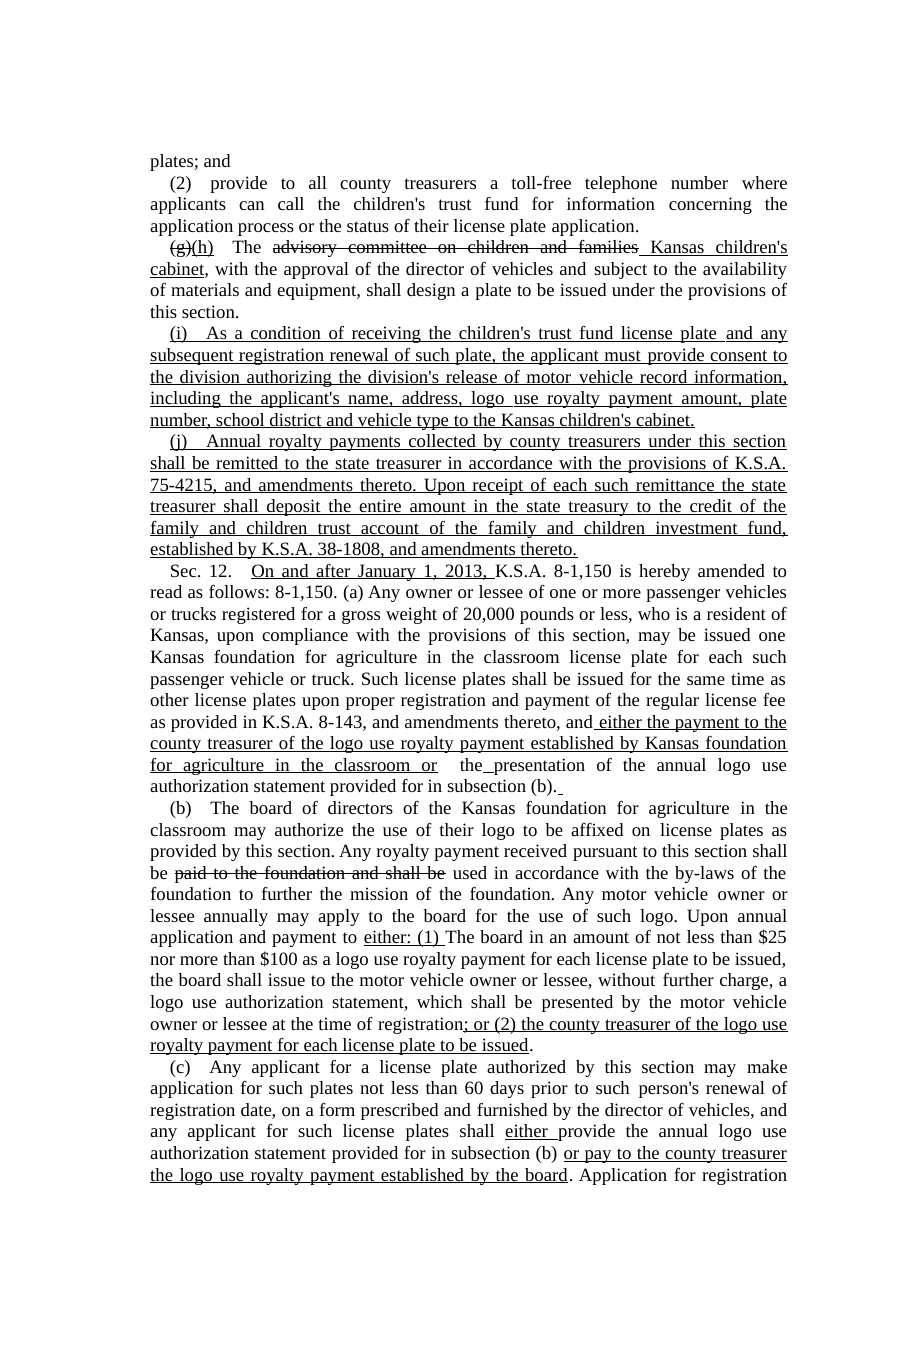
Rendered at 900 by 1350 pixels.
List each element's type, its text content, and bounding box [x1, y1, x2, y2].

text including the applicant's name, address, logo use royalty payment amount, plate [150, 385, 787, 406]
text number, school district and vehicle type to the Kansas children's cabinet. [150, 407, 787, 430]
text established by K.S.A. 38-1808, and amendments thereto. [150, 536, 787, 560]
text (c) Any applicant for a license plate authorized by this section may make application for such plates not less than 60 days prior to such person's renewal of registration date, on a form prescribed and furnished by the director of vehicles, and any applicant for such license plates shall either provide the annual logo use authorization statement provided for in subsection (b) or pay to the county treasurer the logo use royalty payment established by the board. Application for registration [150, 1056, 787, 1185]
text family and children trust account of the family and children investment fund, [150, 515, 787, 535]
text (j) Annual royalty payments collected by county treasurers under this section shall be remitted to the state treasurer in accordance with the provisions of K.S.A. [150, 430, 787, 471]
text (g)(h) The advisory committee on children and families Kansas children's cabinet, with the approval of the director of vehicles and subject to the availability of materials and equipment, shall design a plate to be issued under the provisions of this section. [150, 236, 787, 322]
text treasurer shall deposit the entire amount in the state treasury to the credit of the [150, 493, 787, 514]
text for agriculture in the classroom or the presentation of the annual logo use authorization statement provided for in subsection (b). [150, 752, 787, 797]
text (2) provide to all county treasurers a toll-free telephone number where applicants can call the children's trust fund for information concerning the application process or the status of their license plate application. [150, 172, 787, 236]
text (b) The board of directors of the Kansas foundation for agriculture in the classroom may authorize the use of their logo to be affixed on license plates as provided by this section. Any royalty payment received pursuant to this section shall be paid to the foundation and shall be used in accordance with the by-laws of the foundation to further the mission of the foundation. Any motor vehicle owner or lessee annually may apply to the board for the use of such logo. Upon annual application and payment to either: (1) The board in an amount of not less than $25 nor more than $100 as a logo use royalty payment for each license plate to be issued, the board shall issue to the motor vehicle owner or lessee, without further charge, a logo use authorization statement, which shall be presented by the motor vehicle owner or lessee at the time of registration; or (2) the county treasurer of the logo use royalty payment for each license plate to be issued. [150, 797, 787, 1056]
text Sec. 12. On and after January 1, 2013, K.S.A. 8-1,150 is hereby amended to read as follows: 8-1,150. (a) Any owner or lessee of one or more passenger vehicles or trucks registered for a gross weight of 20,000 pounds or less, who is a resident of Kansas, upon compliance with the provisions of this section, may be issued one Kansas foundation for agriculture in the classroom license plate for each such passenger vehicle or truck. Such license plates shall be issued for the same time as other license plates upon proper registration and payment of the regular license fee as provided in K.S.A. 8-143, and amendments thereto, and either the payment to the county treasurer of the logo use royalty payment established by Kansas foundation [150, 560, 787, 751]
text the division authorizing the division's release of motor vehicle record information, [150, 364, 787, 384]
text (i) As a condition of receiving the children's trust fund license plate and any subsequent registration renewal of such plate, the applicant must provide consent to [150, 322, 787, 363]
text 75-4215, and amendments thereto. Upon receipt of each such remittance the state [150, 472, 787, 492]
text plates; and [150, 150, 787, 172]
